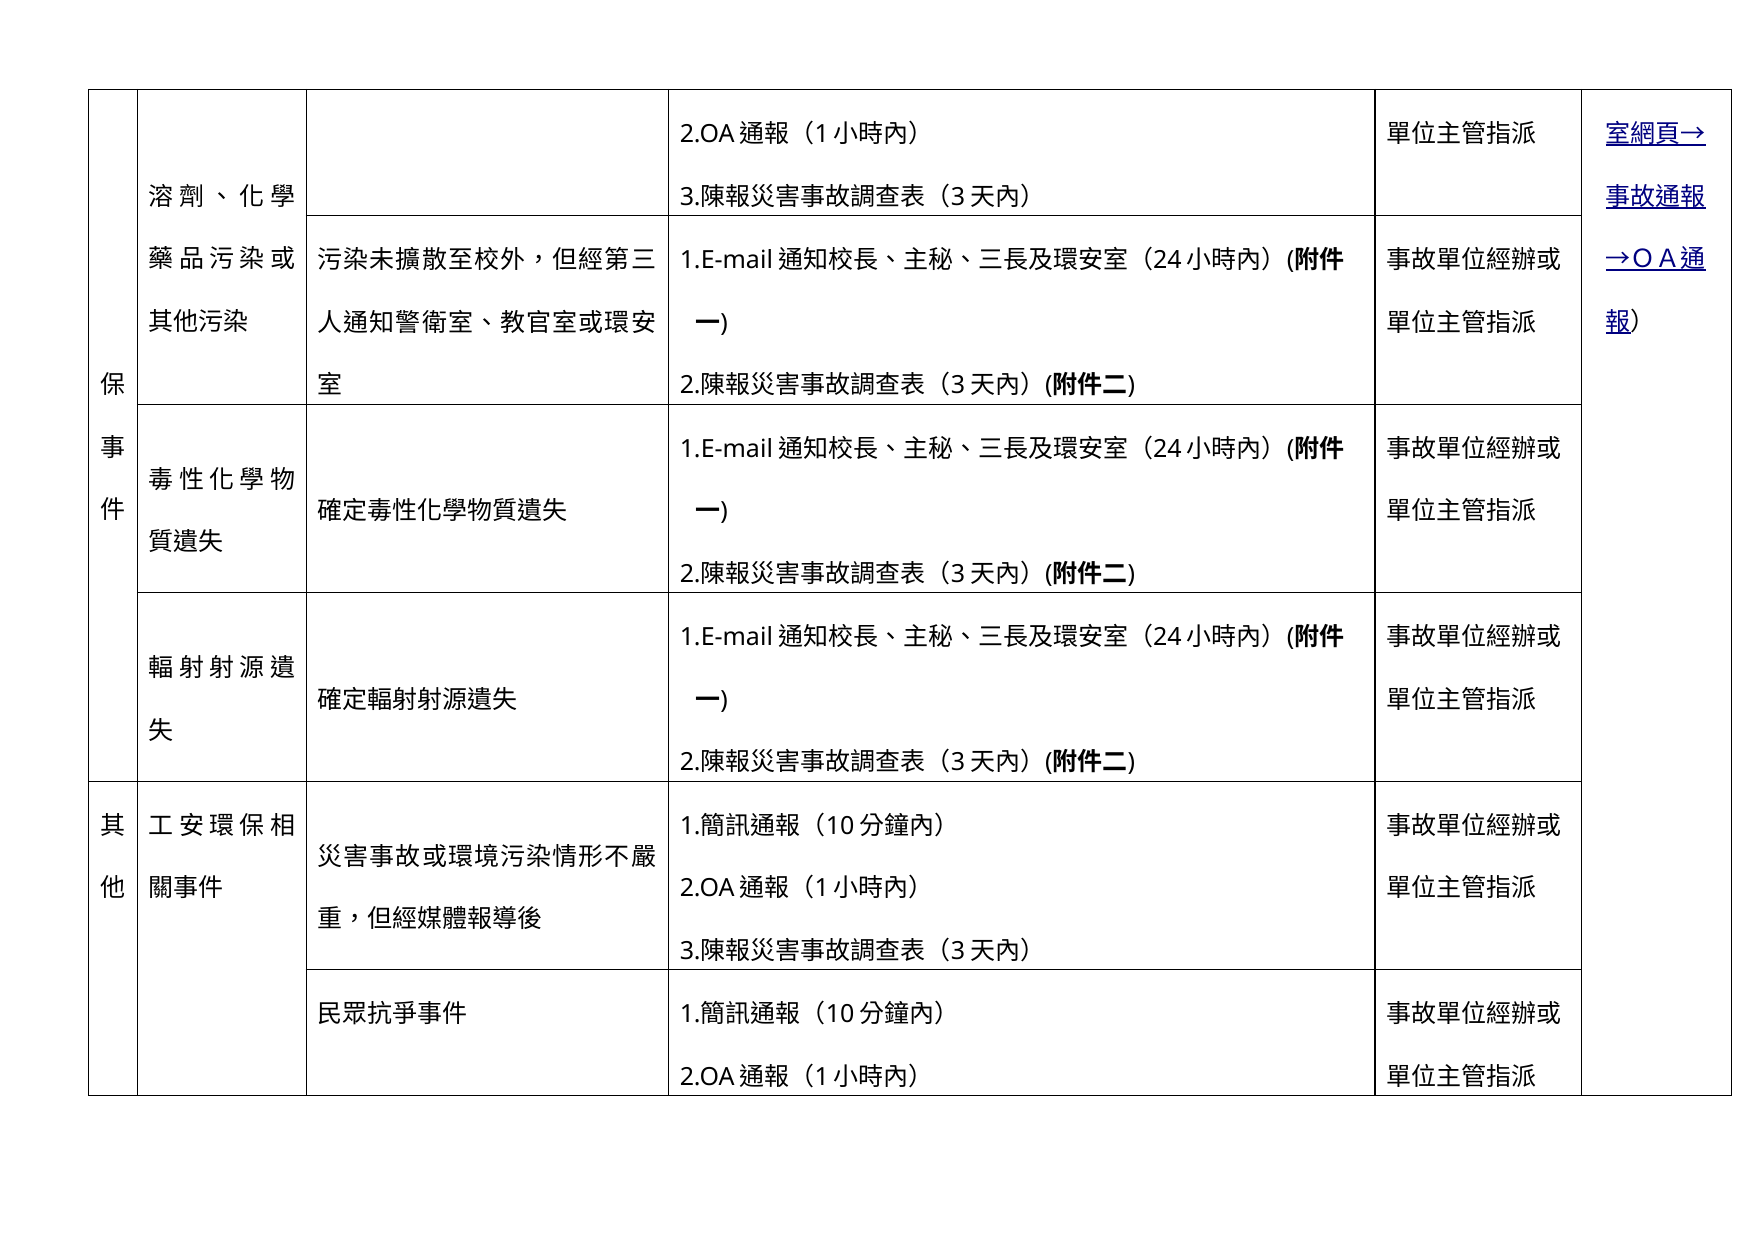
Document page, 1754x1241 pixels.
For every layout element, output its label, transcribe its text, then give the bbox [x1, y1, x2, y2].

table_cell 民眾抗爭事件 [307, 970, 668, 1095]
table_cell 污染未擴散至校外，但經第三人通知警衛室、教官室或環安室 [307, 216, 668, 403]
table_cell 確定毒性化學物質遺失 [307, 405, 668, 592]
table_cell 毒性化學物質遺失 [138, 405, 306, 592]
table_cell 其他 [89, 782, 137, 1095]
table_cell 確定輻射射源遺失 [307, 593, 668, 781]
table_cell 1.簡訊通報（10分鐘內） 2.OA通報（1小時內） [669, 970, 1374, 1095]
table_cell [307, 90, 668, 215]
table_cell 災害事故或環境污染情形不嚴重，但經媒體報導後 [307, 782, 668, 969]
table_cell 室網頁→事故通報→ＯＡ通報） [1582, 90, 1731, 1095]
table_cell 1.E-mail通知校長、主秘、三長及環安室（24小時內）(附件一) 2.陳報災害事故調查表（3天內）(附件二) [669, 216, 1374, 403]
table_cell 事故單位經辦或單位主管指派 [1376, 216, 1581, 403]
table_cell 1.簡訊通報（10分鐘內） 2.OA通報（1小時內） 3.陳報災害事故調查表（3天內） [669, 782, 1374, 969]
table_cell 工安環保相關事件 [138, 782, 306, 1095]
table_cell 1.E-mail通知校長、主秘、三長及環安室（24小時內）(附件一) 2.陳報災害事故調查表（3天內）(附件二) [669, 593, 1374, 781]
table_cell 事故單位經辦或單位主管指派 [1376, 782, 1581, 969]
table_cell 單位主管指派 [1376, 90, 1581, 215]
table_cell 事故單位經辦或單位主管指派 [1376, 970, 1581, 1095]
table_cell 保事件 [89, 90, 137, 781]
table_cell 1.E-mail通知校長、主秘、三長及環安室（24小時內）(附件一) 2.陳報災害事故調查表（3天內）(附件二) [669, 405, 1374, 592]
table_cell 事故單位經辦或單位主管指派 [1376, 593, 1581, 781]
table_cell 2.OA通報（1小時內） 3.陳報災害事故調查表（3天內） [669, 90, 1374, 215]
table_cell 輻射射源遺失 [138, 593, 306, 781]
table_cell 事故單位經辦或單位主管指派 [1376, 405, 1581, 592]
table_cell 溶劑、化學藥品污染或其他污染 [138, 90, 306, 403]
